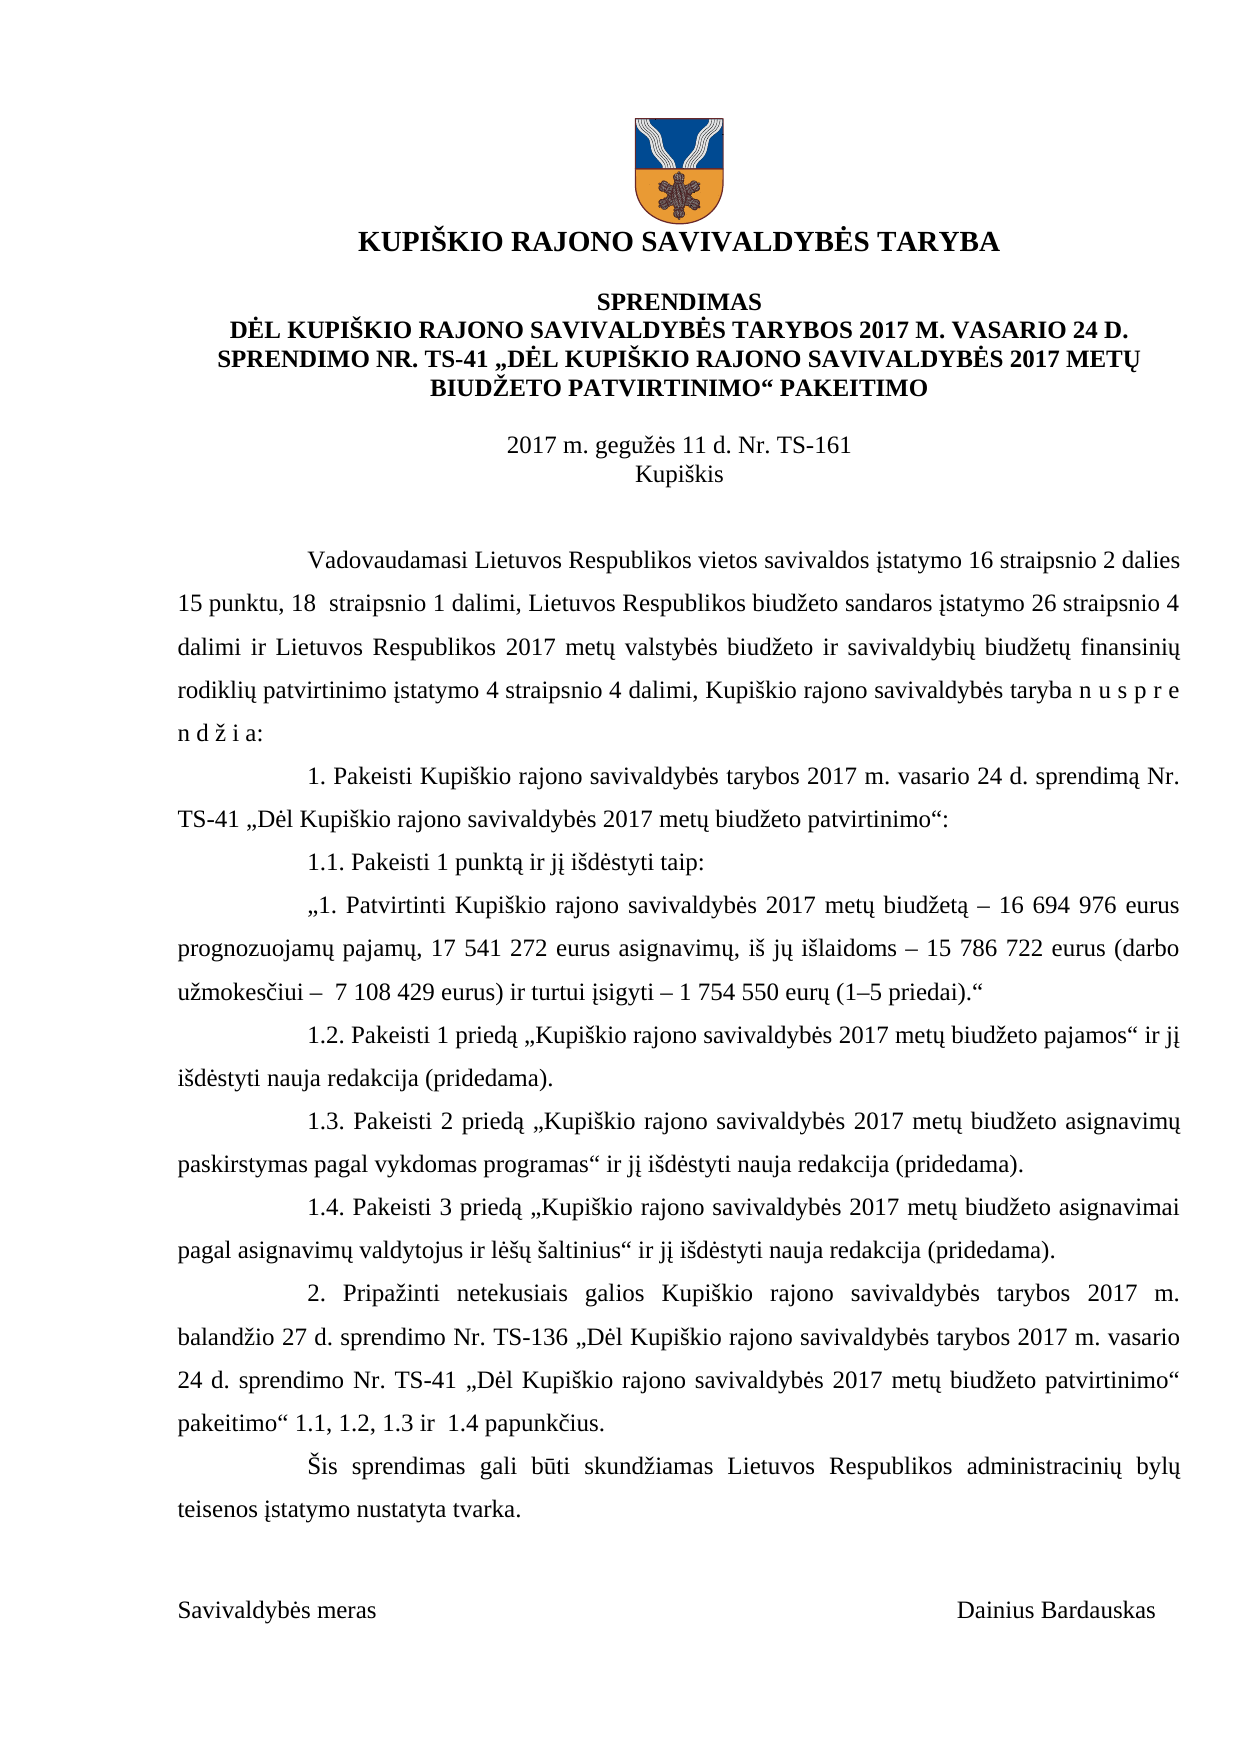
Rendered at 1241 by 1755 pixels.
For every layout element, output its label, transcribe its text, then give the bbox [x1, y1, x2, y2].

text 1.3. Pakeisti 2 priedą „Kupiškio rajono savivaldybės 2017 metų biudžeto asignavimų paskirstymas pagal vykdomas programas“ ir jį išdėstyti nauja redakcija (pridedama). [177, 1106, 1181, 1178]
text 1.1. Pakeisti 1 punktą ir jį išdėstyti taip: [177, 847, 1181, 876]
text Vadovaudamasi Lietuvos Respublikos vietos savivaldos įstatymo 16 straipsnio 2 dalies 15 punktu, 18 straipsnio 1 dalimi, Lietuvos Respublikos biudžeto sandaros įstatymo 26 straipsnio 4 dalimi ir Lietuvos Respublikos 2017 metų valstybės biudžeto ir savivaldybių biudžetų finansinių rodiklių patvirtinimo įstatymo 4 straipsnio 4 dalimi, Kupiškio rajono savivaldybės taryba n u s p r e n d ž i a: [177, 545, 1181, 747]
text 1.2. Pakeisti 1 priedą „Kupiškio rajono savivaldybės 2017 metų biudžeto pajamos“ ir jį išdėstyti nauja redakcija (pridedama). [177, 1020, 1181, 1092]
text Šis sprendimas gali būti skundžiamas Lietuvos Respublikos administracinių bylų teisenos įstatymo nustatyta tvarka. [177, 1451, 1181, 1523]
text 1.4. Pakeisti 3 priedą „Kupiškio rajono savivaldybės 2017 metų biudžeto asignavimai pagal asignavimų valdytojus ir lėšų šaltinius“ ir jį išdėstyti nauja redakcija (pridedama). [177, 1192, 1181, 1264]
text 1. Pakeisti Kupiškio rajono savivaldybės tarybos 2017 m. vasario 24 d. sprendimą Nr. TS-41 „Dėl Kupiškio rajono savivaldybės 2017 metų biudžeto patvirtinimo“: [177, 761, 1181, 833]
text DĖL KUPIŠKIO RAJONO SAVIVALDYBĖS TARYBOS 2017 M. VASARIO 24 D. SPRENDIMO NR. TS-41 „DĖL KUPIŠKIO RAJONO SAVIVALDYBĖS 2017 METŲ BIUDŽETO PATVIRTINIMO“ PAKEITIMO [177, 315, 1181, 402]
text „1. Patvirtinti Kupiškio rajono savivaldybės 2017 metų biudžetą – 16 694 976 eurus prognozuojamų pajamų, 17 541 272 eurus asignavimų, iš jų išlaidoms – 15 786 722 eurus (darbo užmokesčiui – 7 108 429 eurus) ir turtui įsigyti – 1 754 550 eurų (1–5 priedai).“ [177, 890, 1181, 1005]
text 2017 m. gegužės 11 d. Nr. TS-161 [177, 430, 1181, 459]
text 2. Pripažinti netekusiais galios Kupiškio rajono savivaldybės tarybos 2017 m. balandžio 27 d. sprendimo Nr. TS-136 „Dėl Kupiškio rajono savivaldybės tarybos 2017 m. vasario 24 d. sprendimo Nr. TS-41 „Dėl Kupiškio rajono savivaldybės 2017 metų biudžeto patvirtinimo“ pakeitimo“ 1.1, 1.2, 1.3 ir 1.4 papunkčius. [177, 1278, 1181, 1437]
text Savivaldybės meras Dainius Bardauskas [177, 1595, 1181, 1623]
text Kupiškis [177, 459, 1181, 488]
text SPRENDIMAS [177, 287, 1181, 315]
text KUPIŠKIO RAJONO SAVIVALDYBĖS TARYBA [177, 224, 1181, 258]
